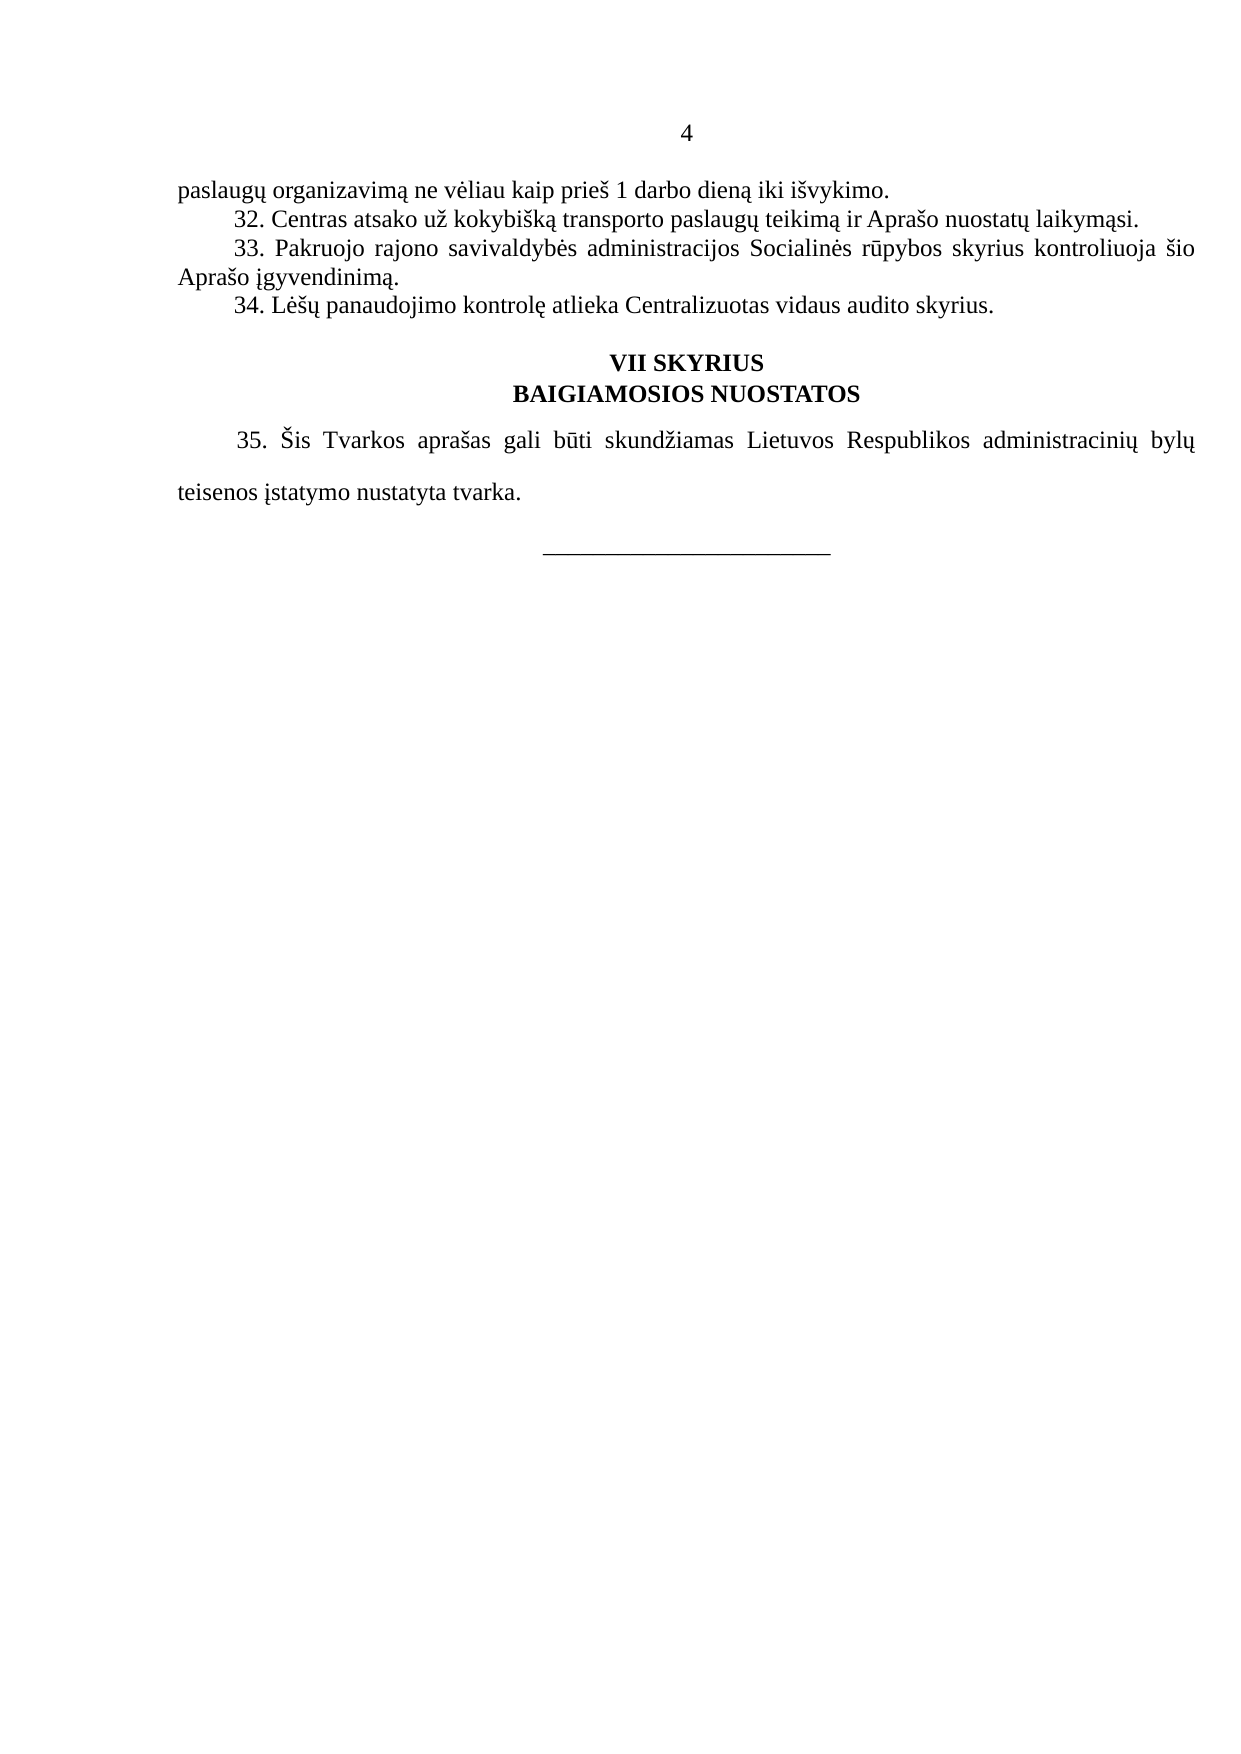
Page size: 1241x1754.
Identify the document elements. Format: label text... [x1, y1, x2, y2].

text paslaugų organizavimą ne vėliau kaip prieš 1 darbo dieną iki išvykimo. [177, 176, 1196, 204]
text _______________________ [177, 529, 1196, 558]
text 32. Centras atsako už kokybišką transporto paslaugų teikimą ir Aprašo nuostatų laikymąsi. [177, 204, 1196, 233]
text BAIGIAMOSIOS NUOSTATOS [177, 379, 1196, 425]
text VII SKYRIUS [177, 348, 1196, 377]
text 34. Lėšų panaudojimo kontrolę atlieka Centralizuotas vidaus audito skyrius. [177, 291, 1196, 319]
text 33. Pakruojo rajono savivaldybės administracijos Socialinės rūpybos skyrius kontroliuoja šio Aprašo įgyvendinimą. [177, 233, 1196, 291]
text 35. Šis Tvarkos aprašas gali būti skundžiamas Lietuvos Respublikos administracinių bylų teisenos įstatymo nustatyta tvarka. [177, 425, 1196, 522]
